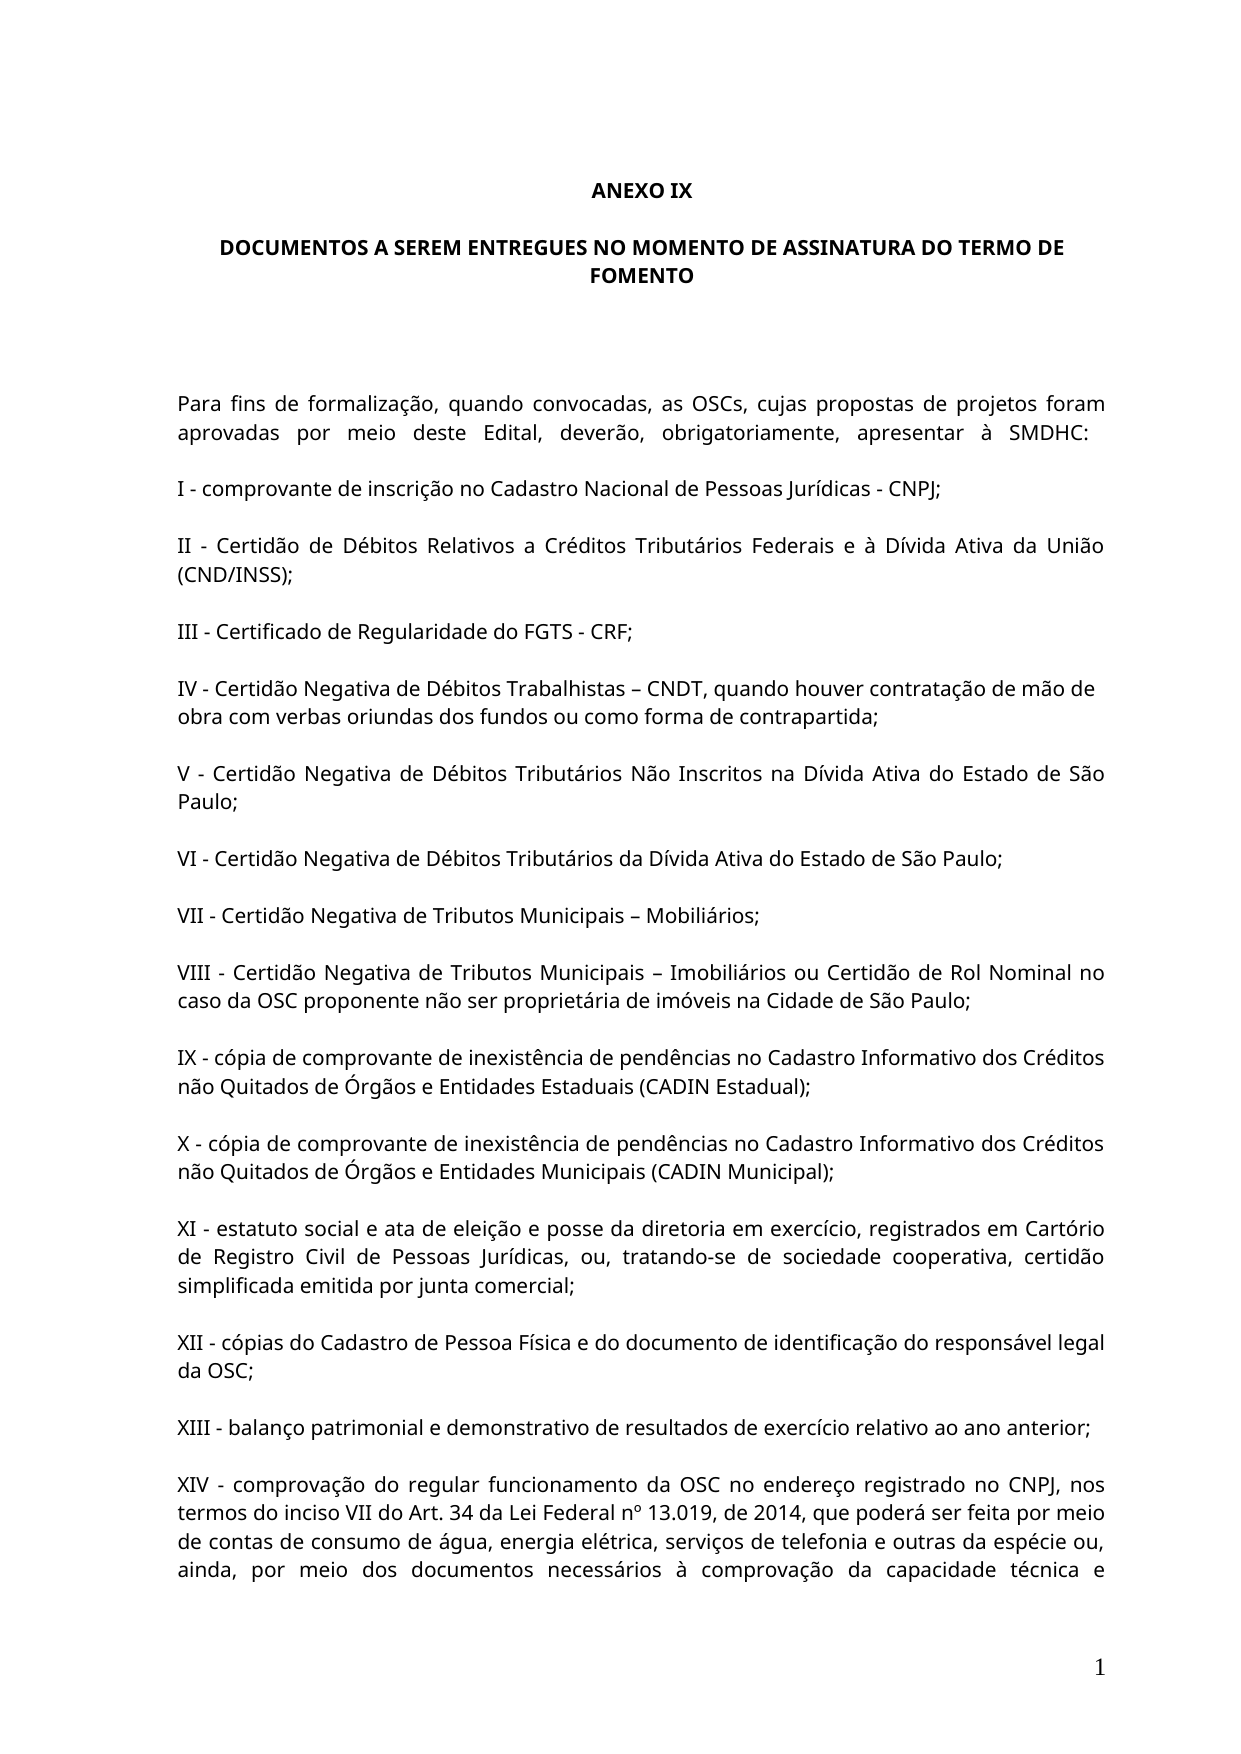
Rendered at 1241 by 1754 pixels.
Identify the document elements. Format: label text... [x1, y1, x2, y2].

text XIII - balanço patrimonial e demonstrativo de resultados de exercício relativo ao ano anterior; [177, 1413, 1106, 1441]
text XII - cópias do Cadastro de Pessoa Física e do documento de identificação do responsável legal da OSC; [177, 1328, 1106, 1384]
text IX - cópia de comprovante de inexistência de pendências no Cadastro Informativo dos Créditos não Quitados de Órgãos e Entidades Estaduais (CADIN Estadual); [177, 1043, 1106, 1100]
text V - Certidão Negativa de Débitos Tributários Não Inscritos na Dívida Ativa do Estado de São Paulo; [177, 759, 1106, 816]
text XI - estatuto social e ata de eleição e posse da diretoria em exercício, registrados em Cartório de Registro Civil de Pessoas Jurídicas, ou, tratando-se de sociedade cooperativa, certidão simplificada emitida por junta comercial; [177, 1214, 1106, 1299]
text III - Certificado de Regularidade do FGTS - CRF; [177, 617, 1106, 645]
text Para fins de formalização, quando convocadas, as OSCs, cujas propostas de projetos foram aprovadas por meio deste Edital, deverão, obrigatoriamente, apresentar à SMDHC: [177, 389, 1106, 474]
text VIII - Certidão Negativa de Tributos Municipais – Imobiliários ou Certidão de Rol Nominal no caso da OSC proponente não ser proprietária de imóveis na Cidade de São Paulo; [177, 958, 1106, 1015]
text II - Certidão de Débitos Relativos a Créditos Tributários Federais e à Dívida Ativa da União (CND/INSS); [177, 531, 1106, 588]
text IV - Certidão Negativa de Débitos Trabalhistas – CNDT, quando houver contratação de mão de obra com verbas oriundas dos fundos ou como forma de contrapartida; [177, 674, 1106, 731]
text XIV - comprovação do regular funcionamento da OSC no endereço registrado no CNPJ, nos termos do inciso VII do Art. 34 da Lei Federal nº 13.019, de 2014, que poderá ser feita por meio de contas de consumo de água, energia elétrica, serviços de telefonia e outras da espécie ou, ainda, por meio dos documentos necessários à comprovação da capacidade técnica e [177, 1470, 1106, 1584]
text I - comprovante de inscrição no Cadastro Nacional de Pessoas Jurídicas - CNPJ; [177, 474, 1106, 503]
text X - cópia de comprovante de inexistência de pendências no Cadastro Informativo dos Créditos não Quitados de Órgãos e Entidades Municipais (CADIN Municipal); [177, 1129, 1106, 1186]
text VII - Certidão Negativa de Tributos Municipais – Mobiliários; [177, 901, 1106, 929]
text ANEXO IX [177, 176, 1106, 204]
text DOCUMENTOS A SEREM ENTREGUES NO MOMENTO DE ASSINATURA DO TERMO DE FOMENTO [177, 233, 1106, 290]
text VI - Certidão Negativa de Débitos Tributários da Dívida Ativa do Estado de São Paulo; [177, 844, 1106, 873]
